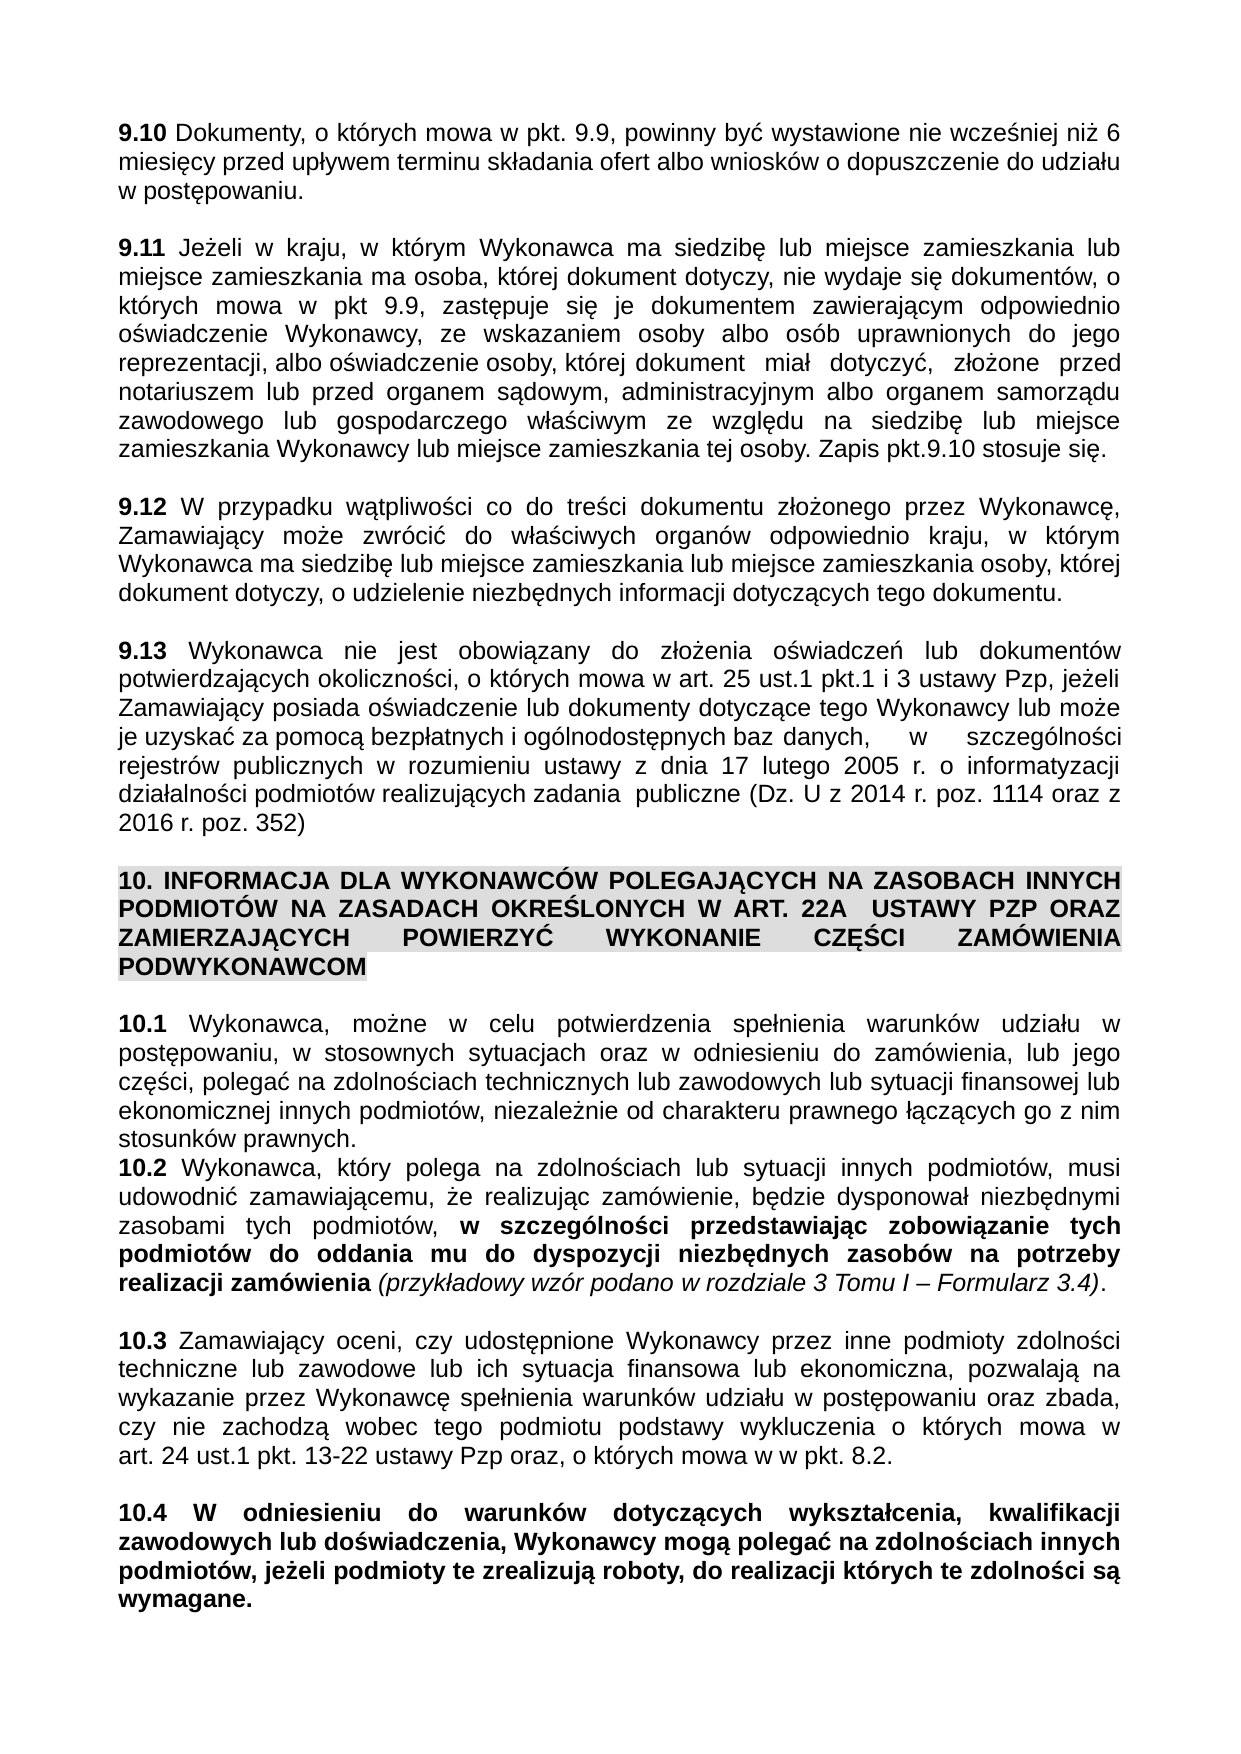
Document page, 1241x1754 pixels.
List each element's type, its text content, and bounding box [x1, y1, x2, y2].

list 10.2 Wykonawca, który polega na zdolnościach lub sytuacji innych podmiotów, musi udowodnić zamawiającemu, że realizując zamówienie, będzie dysponował niezbędnymi zasobami tych podmiotów, w szczególności przedstawiając zobowiązanie tych podmiotów do oddania mu do dyspozycji niezbędnych zasobów na potrzeby realizacji zamówienia (przykładowy wzór podano w rozdziale 3 Tomu I – Formularz 3.4). [118, 1153, 1122, 1297]
list 10.4 W odniesieniu do warunków dotyczących wykształcenia, kwalifikacji zawodowych lub doświadczenia, Wykonawcy mogą polegać na zdolnościach innych podmiotów, jeżeli podmioty te zrealizują roboty, do realizacji których te zdolności są wymagane. [118, 1498, 1122, 1613]
text 10. INFORMACJA DLA WYKONAWCÓW POLEGAJĄCYCH NA ZASOBACH INNYCH PODMIOTÓW NA ZASADACH OKREŚLONYCH W ART. 22A USTAWY PZP ORAZ ZAMIERZAJĄCYCH POWIERZYĆ WYKONANIE CZĘŚCI ZAMÓWIENIA PODWYKONAWCOM [118, 866, 1122, 981]
list 10.3 Zamawiający oceni, czy udostępnione Wykonawcy przez inne podmioty zdolności techniczne lub zawodowe lub ich sytuacja finansowa lub ekonomiczna, pozwalają na wykazanie przez Wykonawcę spełnienia warunków udziału w postępowaniu oraz zbada, czy nie zachodzą wobec tego podmiotu podstawy wykluczenia o których mowa w art. 24 ust.1 pkt. 13-22 ustawy Pzp oraz, o których mowa w w pkt. 8.2. [118, 1326, 1122, 1469]
text 9.13 Wykonawca nie jest obowiązany do złożenia oświadczeń lub dokumentów potwierdzających okoliczności, o których mowa w art. 25 ust.1 pkt.1 i 3 ustawy Pzp, jeżeli Zamawiający posiada oświadczenie lub dokumenty dotyczące tego Wykonawcy lub może je uzyskać za pomocą bezpłatnych i ogólnodostępnych baz danych, w szczególności rejestrów publicznych w rozumieniu ustawy z dnia 17 lutego 2005 r. o informatyzacji działalności podmiotów realizujących zadania publiczne (Dz. U z 2014 r. poz. 1114 oraz z 2016 r. poz. 352) [118, 636, 1122, 837]
text 9.10 Dokumenty, o których mowa w pkt. 9.9, powinny być wystawione nie wcześniej niż 6 miesięcy przed upływem terminu składania ofert albo wniosków o dopuszczenie do udziału w postępowaniu. [118, 118, 1122, 204]
list 10.1 Wykonawca, możne w celu potwierdzenia spełnienia warunków udziału w postępowaniu, w stosownych sytuacjach oraz w odniesieniu do zamówienia, lub jego części, polegać na zdolnościach technicznych lub zawodowych lub sytuacji finansowej lub ekonomicznej innych podmiotów, niezależnie od charakteru prawnego łączących go z nim stosunków prawnych. [118, 1009, 1122, 1153]
text 9.11 Jeżeli w kraju, w którym Wykonawca ma siedzibę lub miejsce zamieszkania lub miejsce zamieszkania ma osoba, której dokument dotyczy, nie wydaje się dokumentów, o których mowa w pkt 9.9, zastępuje się je dokumentem zawierającym odpowiednio oświadczenie Wykonawcy, ze wskazaniem osoby albo osób uprawnionych do jego reprezentacji, albo oświadczenie osoby, której dokument miał dotyczyć, złożone przed notariuszem lub przed organem sądowym, administracyjnym albo organem samorządu zawodowego lub gospodarczego właściwym ze względu na siedzibę lub miejsce zamieszkania Wykonawcy lub miejsce zamieszkania tej osoby. Zapis pkt.9.10 stosuje się. [118, 233, 1122, 463]
text 9.12 W przypadku wątpliwości co do treści dokumentu złożonego przez Wykonawcę, Zamawiający może zwrócić do właściwych organów odpowiednio kraju, w którym Wykonawca ma siedzibę lub miejsce zamieszkania lub miejsce zamieszkania osoby, której dokument dotyczy, o udzielenie niezbędnych informacji dotyczących tego dokumentu. [118, 492, 1122, 607]
